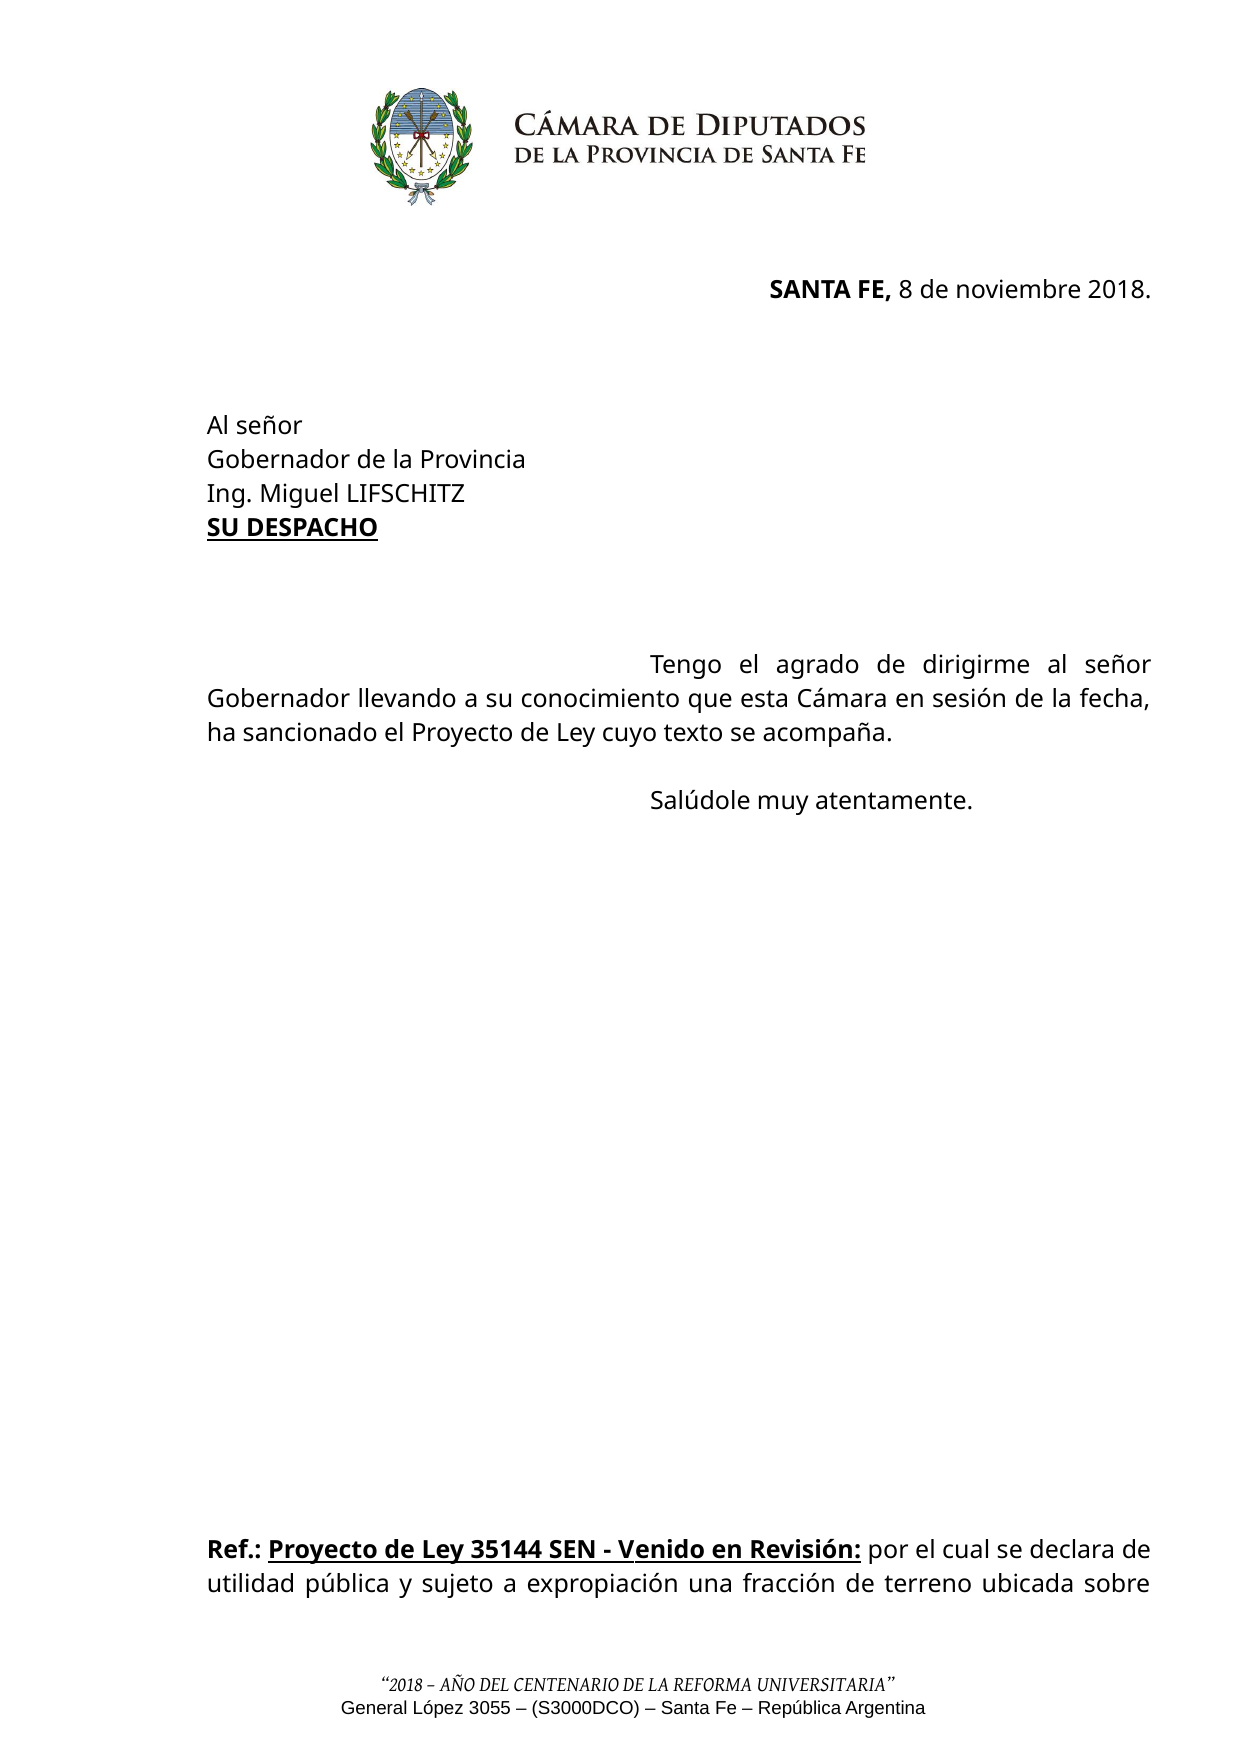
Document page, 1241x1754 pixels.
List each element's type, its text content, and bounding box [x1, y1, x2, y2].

text Gobernador de la Provincia [207, 442, 1152, 476]
text Salúdole muy atentamente. [207, 783, 1152, 817]
text SU DESPACHO [207, 510, 1152, 544]
text Ref.: Proyecto de Ley 35144 SEN - Venido en Revisión: por el cual se declara de utilidad pública y sujeto a expropiación una fracción de terreno ubicada sobre [207, 1532, 1152, 1600]
text Ing. Miguel LIFSCHITZ [207, 476, 1152, 510]
text Tengo el agrado de dirigirme al señor Gobernador llevando a su conocimiento que esta Cámara en sesión de la fecha, ha sancionado el Proyecto de Ley cuyo texto se acompaña. [207, 646, 1152, 748]
text Al señor [207, 408, 1152, 442]
picture [370, 88, 866, 210]
text SANTA FE, 8 de noviembre 2018. [207, 272, 1152, 306]
